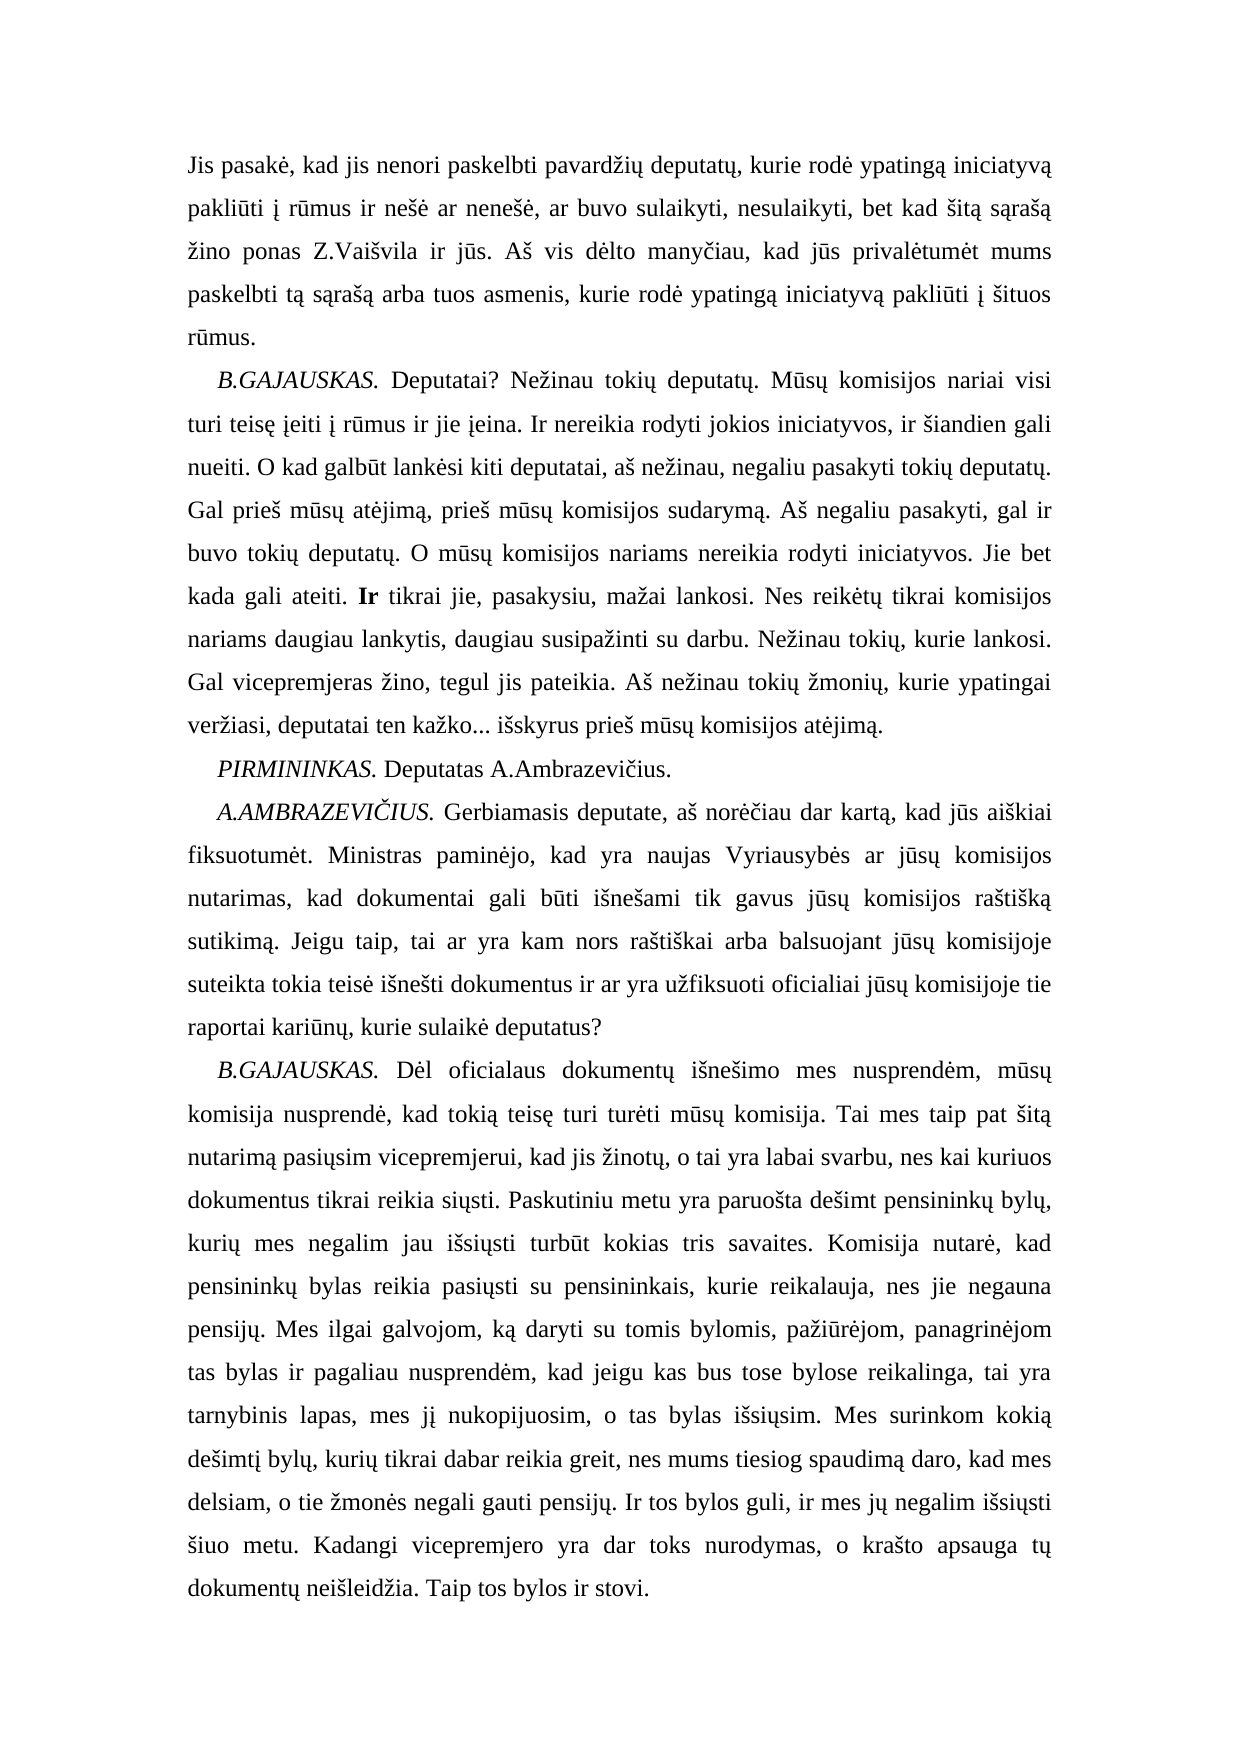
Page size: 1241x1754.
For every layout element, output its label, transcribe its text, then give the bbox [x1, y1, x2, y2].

text B.GAJAUSKAS. Dėl oficialaus dokumentų išnešimo mes nusprendėm, mūsų komisija nusprendė, kad tokią teisę turi turėti mūsų komisija. Tai mes taip pat šitą nutarimą pasiųsim vicepremjerui, kad jis žinotų, o tai yra labai svarbu, nes kai kuriuos dokumentus tikrai reikia siųsti. Paskutiniu metu yra paruošta dešimt pensininkų bylų, kurių mes negalim jau išsiųsti turbūt kokias tris savaites. Komisija nutarė, kad pensininkų bylas reikia pasiųsti su pensininkais, kurie reikalauja, nes jie negauna pensijų. Mes ilgai galvojom, ką daryti su tomis bylomis, pažiūrėjom, panagrinėjom tas bylas ir pagaliau nusprendėm, kad jeigu kas bus tose bylose reikalinga, tai yra tarnybinis lapas, mes jį nukopijuosim, o tas bylas išsiųsim. Mes surinkom kokią dešimtį bylų, kurių tikrai dabar reikia greit, nes mums tiesiog spaudimą daro, kad mes delsiam, o tie žmonės negali gauti pensijų. Ir tos bylos guli, ir mes jų negalim išsiųsti šiuo metu. Kadangi vicepremjero yra dar toks nurodymas, o krašto apsauga tų dokumentų neišleidžia. Taip tos bylos ir stovi. [187, 1056, 1053, 1602]
text PIRMININKAS. Deputatas A.Ambrazevičius. [187, 754, 1053, 782]
text Jis pasakė, kad jis nenori paskelbti pavardžių deputatų, kurie rodė ypatingą iniciatyvą pakliūti į rūmus ir nešė ar nenešė, ar buvo sulaikyti, nesulaikyti, bet kad šitą sąrašą žino ponas Z.Vaišvila ir jūs. Aš vis dėlto manyčiau, kad jūs privalėtumėt mums paskelbti tą sąrašą arba tuos asmenis, kurie rodė ypatingą iniciatyvą pakliūti į šituos rūmus. [187, 150, 1053, 351]
text A.AMBRAZEVIČIUS. Gerbiamasis deputate, aš norėčiau dar kartą, kad jūs aiškiai fiksuotumėt. Ministras paminėjo, kad yra naujas Vyriausybės ar jūsų komisijos nutarimas, kad dokumentai gali būti išnešami tik gavus jūsų komisijos raštišką sutikimą. Jeigu taip, tai ar yra kam nors raštiškai arba balsuojant jūsų komisijoje suteikta tokia teisė išnešti dokumentus ir ar yra užfiksuoti oficialiai jūsų komisijoje tie raportai kariūnų, kurie sulaikė deputatus? [187, 797, 1053, 1041]
text B.GAJAUSKAS. Deputatai? Nežinau tokių deputatų. Mūsų komisijos nariai visi turi teisę įeiti į rūmus ir jie įeina. Ir nereikia rodyti jokios iniciatyvos, ir šiandien gali nueiti. O kad galbūt lankėsi kiti deputatai, aš nežinau, negaliu pasakyti tokių deputatų. Gal prieš mūsų atėjimą, prieš mūsų komisijos sudarymą. Aš negaliu pasakyti, gal ir buvo tokių deputatų. O mūsų komisijos nariams nereikia rodyti iniciatyvos. Jie bet kada gali ateiti. Ir tikrai jie, pasakysiu, mažai lankosi. Nes reikėtų tikrai komisijos nariams daugiau lankytis, daugiau susipažinti su darbu. Nežinau tokių, kurie lankosi. Gal vicepremjeras žino, tegul jis pateikia. Aš nežinau tokių žmonių, kurie ypatingai veržiasi, deputatai ten kažko... išskyrus prieš mūsų komisijos atėjimą. [187, 366, 1053, 739]
